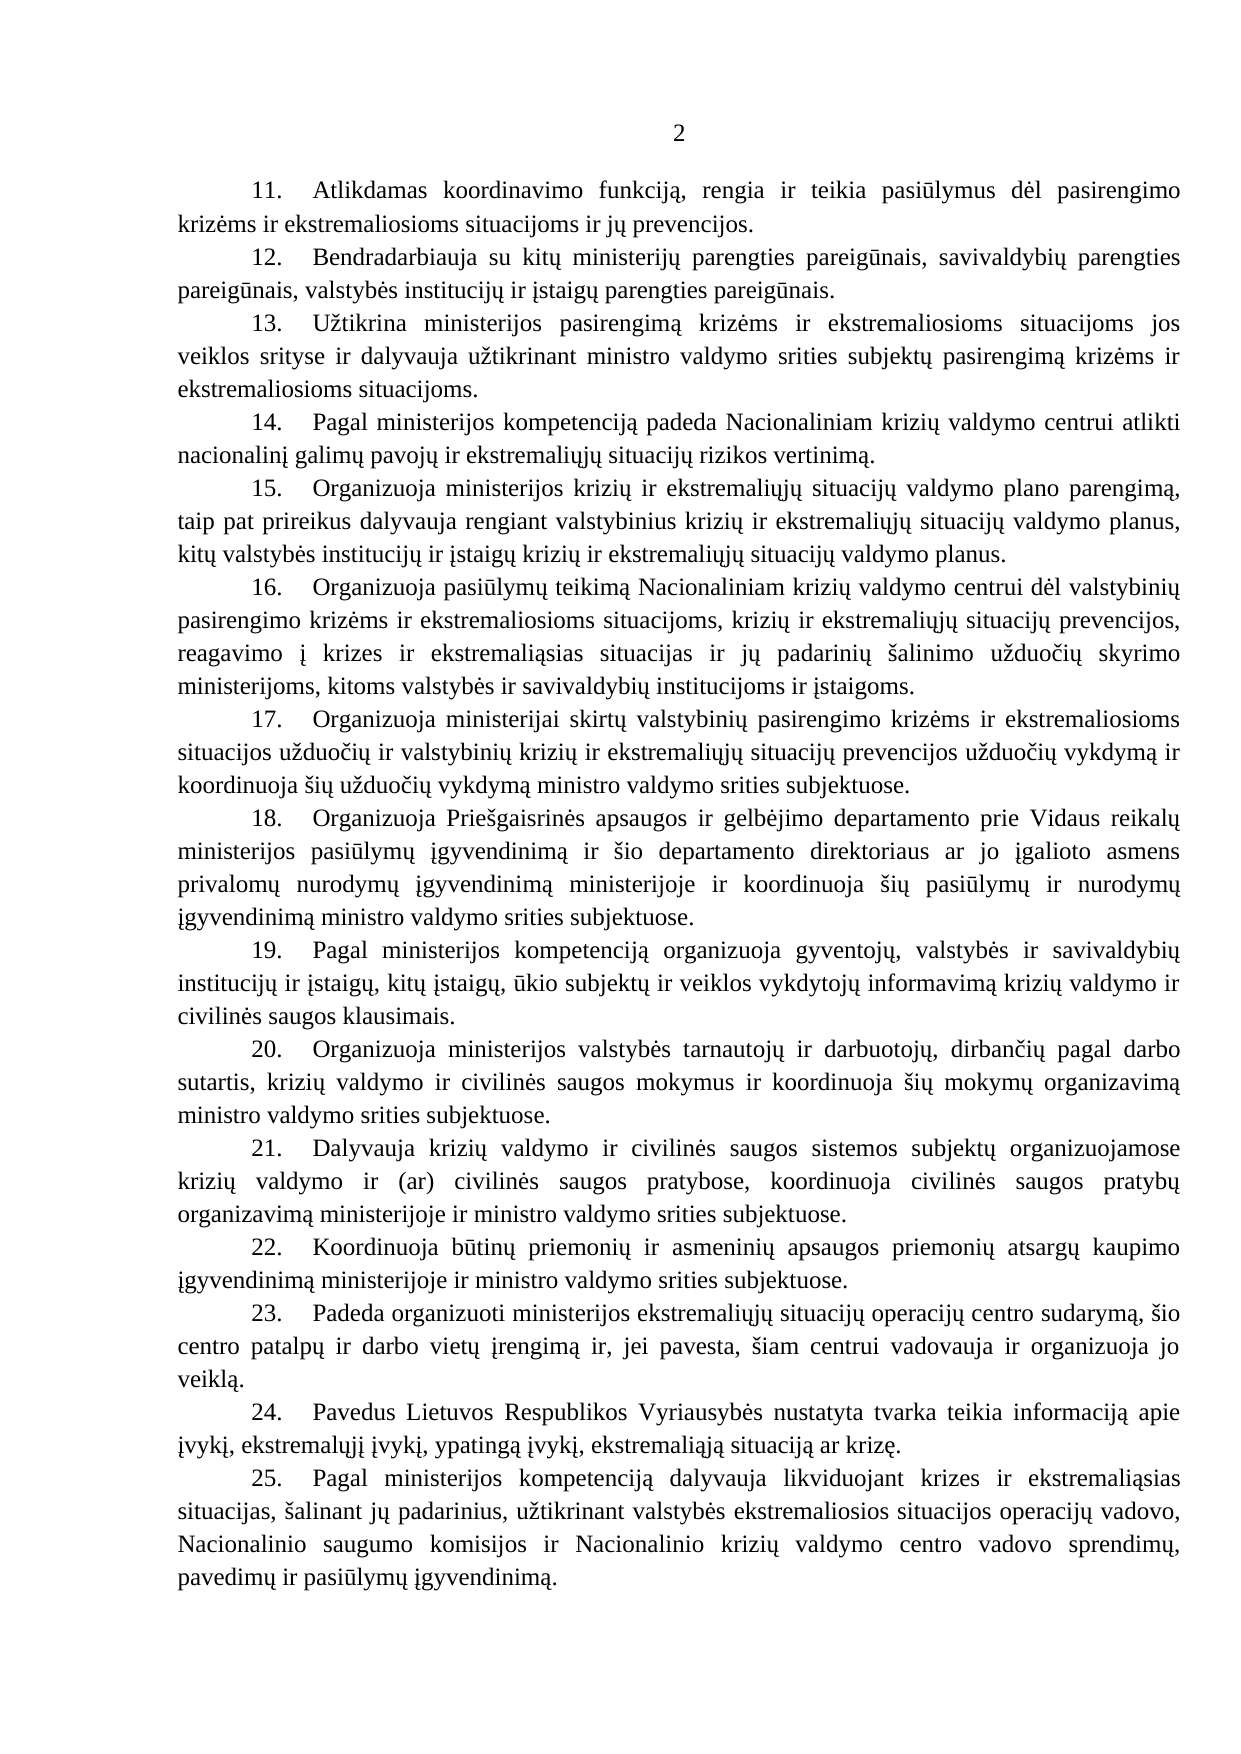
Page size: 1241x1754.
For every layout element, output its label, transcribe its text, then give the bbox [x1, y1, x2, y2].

text 11. Atlikdamas koordinavimo funkciją, rengia ir teikia pasiūlymus dėl pasirengimo krizėms ir ekstremaliosioms situacijoms ir jų prevencijos. [177, 176, 1181, 237]
text 24. Pavedus Lietuvos Respublikos Vyriausybės nustatyta tvarka teikia informaciją apie įvykį, ekstremalųjį įvykį, ypatingą įvykį, ekstremaliąją situaciją ar krizę. [177, 1397, 1181, 1459]
text 21. Dalyvauja krizių valdymo ir civilinės saugos sistemos subjektų organizuojamose krizių valdymo ir (ar) civilinės saugos pratybose, koordinuoja civilinės saugos pratybų organizavimą ministerijoje ir ministro valdymo srities subjektuose. [177, 1133, 1181, 1228]
text 19. Pagal ministerijos kompetenciją organizuoja gyventojų, valstybės ir savivaldybių institucijų ir įstaigų, kitų įstaigų, ūkio subjektų ir veiklos vykdytojų informavimą krizių valdymo ir civilinės saugos klausimais. [177, 935, 1181, 1030]
text 12. Bendradarbiauja su kitų ministerijų parengties pareigūnais, savivaldybių parengties pareigūnais, valstybės institucijų ir įstaigų parengties pareigūnais. [177, 242, 1181, 303]
text 25. Pagal ministerijos kompetenciją dalyvauja likviduojant krizes ir ekstremaliąsias situacijas, šalinant jų padarinius, užtikrinant valstybės ekstremaliosios situacijos operacijų vadovo, Nacionalinio saugumo komisijos ir Nacionalinio krizių valdymo centro vadovo sprendimų, pavedimų ir pasiūlymų įgyvendinimą. [177, 1463, 1181, 1591]
text 17. Organizuoja ministerijai skirtų valstybinių pasirengimo krizėms ir ekstremaliosioms situacijos užduočių ir valstybinių krizių ir ekstremaliųjų situacijų prevencijos užduočių vykdymą ir koordinuoja šių užduočių vykdymą ministro valdymo srities subjektuose. [177, 704, 1181, 799]
text 18. Organizuoja Priešgaisrinės apsaugos ir gelbėjimo departamento prie Vidaus reikalų ministerijos pasiūlymų įgyvendinimą ir šio departamento direktoriaus ar jo įgalioto asmens privalomų nurodymų įgyvendinimą ministerijoje ir koordinuoja šių pasiūlymų ir nurodymų įgyvendinimą ministro valdymo srities subjektuose. [177, 803, 1181, 931]
text 22. Koordinuoja būtinų priemonių ir asmeninių apsaugos priemonių atsargų kaupimo įgyvendinimą ministerijoje ir ministro valdymo srities subjektuose. [177, 1232, 1181, 1294]
text 14. Pagal ministerijos kompetenciją padeda Nacionaliniam krizių valdymo centrui atlikti nacionalinį galimų pavojų ir ekstremaliųjų situacijų rizikos vertinimą. [177, 407, 1181, 468]
text 23. Padeda organizuoti ministerijos ekstremaliųjų situacijų operacijų centro sudarymą, šio centro patalpų ir darbo vietų įrengimą ir, jei pavesta, šiam centrui vadovauja ir organizuoja jo veiklą. [177, 1298, 1181, 1393]
text 15. Organizuoja ministerijos krizių ir ekstremaliųjų situacijų valdymo plano parengimą, taip pat prireikus dalyvauja rengiant valstybinius krizių ir ekstremaliųjų situacijų valdymo planus, kitų valstybės institucijų ir įstaigų krizių ir ekstremaliųjų situacijų valdymo planus. [177, 473, 1181, 568]
text 13. Užtikrina ministerijos pasirengimą krizėms ir ekstremaliosioms situacijoms jos veiklos srityse ir dalyvauja užtikrinant ministro valdymo srities subjektų pasirengimą krizėms ir ekstremaliosioms situacijoms. [177, 308, 1181, 402]
text 20. Organizuoja ministerijos valstybės tarnautojų ir darbuotojų, dirbančių pagal darbo sutartis, krizių valdymo ir civilinės saugos mokymus ir koordinuoja šių mokymų organizavimą ministro valdymo srities subjektuose. [177, 1034, 1181, 1129]
text 16. Organizuoja pasiūlymų teikimą Nacionaliniam krizių valdymo centrui dėl valstybinių pasirengimo krizėms ir ekstremaliosioms situacijoms, krizių ir ekstremaliųjų situacijų prevencijos, reagavimo į krizes ir ekstremaliąsias situacijas ir jų padarinių šalinimo užduočių skyrimo ministerijoms, kitoms valstybės ir savivaldybių institucijoms ir įstaigoms. [177, 572, 1181, 700]
